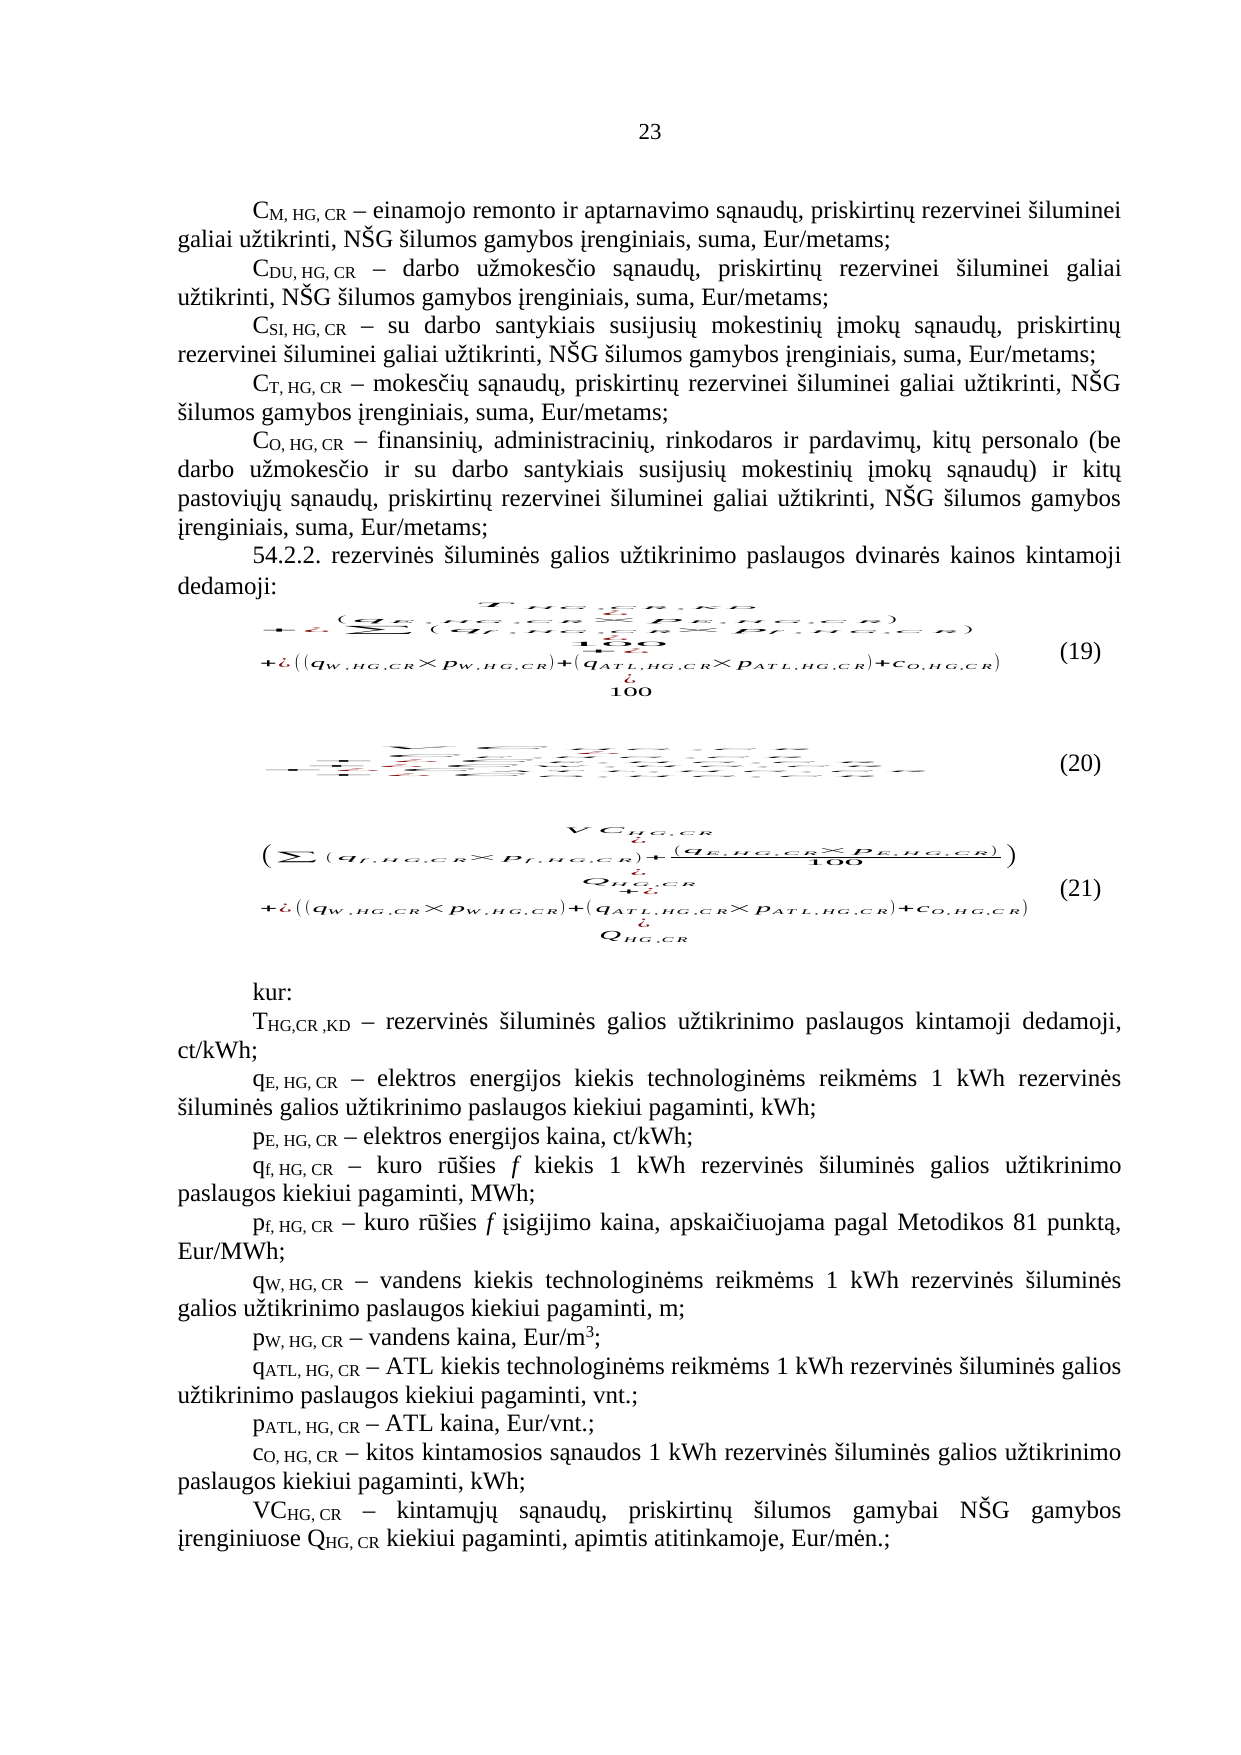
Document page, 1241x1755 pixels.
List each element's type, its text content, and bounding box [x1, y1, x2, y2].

text THG,CR ,KD – rezervinės šiluminės galios užtikrinimo paslaugos kintamoji dedamoji, ct/kWh; [177, 1006, 1122, 1063]
text pW, HG, CR – vandens kaina, Eur/m3; [177, 1322, 1122, 1351]
text kur: [177, 977, 1122, 1006]
table_header [177, 826, 248, 948]
text VCHG, CR – kintamųjų sąnaudų, priskirtinų šilumos gamybai NŠG gamybos įrenginiuose QHG, CR kiekiui pagaminti, apimtis atitinkamoje, Eur/mėn.; [177, 1495, 1122, 1552]
text pATL, HG, CR – ATL kaina, Eur/vnt.; [177, 1408, 1122, 1437]
text cO, HG, CR – kitos kintamosios sąnaudos 1 kWh rezervinės šiluminės galios užtikrinimo paslaugos kiekiui pagaminti, kWh; [177, 1437, 1122, 1495]
text qW, HG, CR – vandens kiekis technologinėms reikmėms 1 kWh rezervinės šiluminės galios užtikrinimo paslaugos kiekiui pagaminti, m; [177, 1265, 1122, 1322]
text pE, HG, CR – elektros energijos kaina, ct/kWh; [177, 1121, 1122, 1150]
table_header [249, 728, 1038, 797]
table_header [249, 602, 1038, 699]
text CDU, HG, CR – darbo užmokesčio sąnaudų, priskirtinų rezervinei šiluminei galiai užtikrinti, NŠG šilumos gamybos įrenginiais, suma, Eur/metams; [177, 253, 1122, 311]
table_header (21) [1039, 826, 1122, 948]
text 54.2.2. rezervinės šiluminės galios užtikrinimo paslaugos dvinarės kainos kintamoji dedamoji: [177, 541, 1122, 600]
text pf, HG, CR – kuro rūšies f įsigijimo kaina, apskaičiuojama pagal Metodikos 81 punktą, Eur/MWh; [177, 1207, 1122, 1265]
text qE, HG, CR – elektros energijos kiekis technologinėms reikmėms 1 kWh rezervinės šiluminės galios užtikrinimo paslaugos kiekiui pagaminti, kWh; [177, 1063, 1122, 1121]
table_header (20) [1039, 728, 1122, 797]
text CT, HG, CR – mokesčių sąnaudų, priskirtinų rezervinei šiluminei galiai užtikrinti, NŠG šilumos gamybos įrenginiais, suma, Eur/metams; [177, 368, 1122, 426]
text qf, HG, CR – kuro rūšies f kiekis 1 kWh rezervinės šiluminės galios užtikrinimo paslaugos kiekiui pagaminti, MWh; [177, 1150, 1122, 1207]
table_header [177, 728, 248, 797]
table_header (19) [1039, 602, 1122, 699]
table_header [249, 826, 1038, 948]
text CM, HG, CR – einamojo remonto ir aptarnavimo sąnaudų, priskirtinų rezervinei šiluminei galiai užtikrinti, NŠG šilumos gamybos įrenginiais, suma, Eur/metams; [177, 196, 1122, 253]
table_header [177, 602, 248, 699]
text CO, HG, CR – finansinių, administracinių, rinkodaros ir pardavimų, kitų personalo (be darbo užmokesčio ir su darbo santykiais susijusių mokestinių įmokų sąnaudų) ir kitų pastoviųjų sąnaudų, priskirtinų rezervinei šiluminei galiai užtikrinti, NŠG šilumos gamybos įrenginiais, suma, Eur/metams; [177, 426, 1122, 541]
text qATL, HG, CR – ATL kiekis technologinėms reikmėms 1 kWh rezervinės šiluminės galios užtikrinimo paslaugos kiekiui pagaminti, vnt.; [177, 1351, 1122, 1408]
text CSI, HG, CR – su darbo santykiais susijusių mokestinių įmokų sąnaudų, priskirtinų rezervinei šiluminei galiai užtikrinti, NŠG šilumos gamybos įrenginiais, suma, Eur/metams; [177, 311, 1122, 368]
